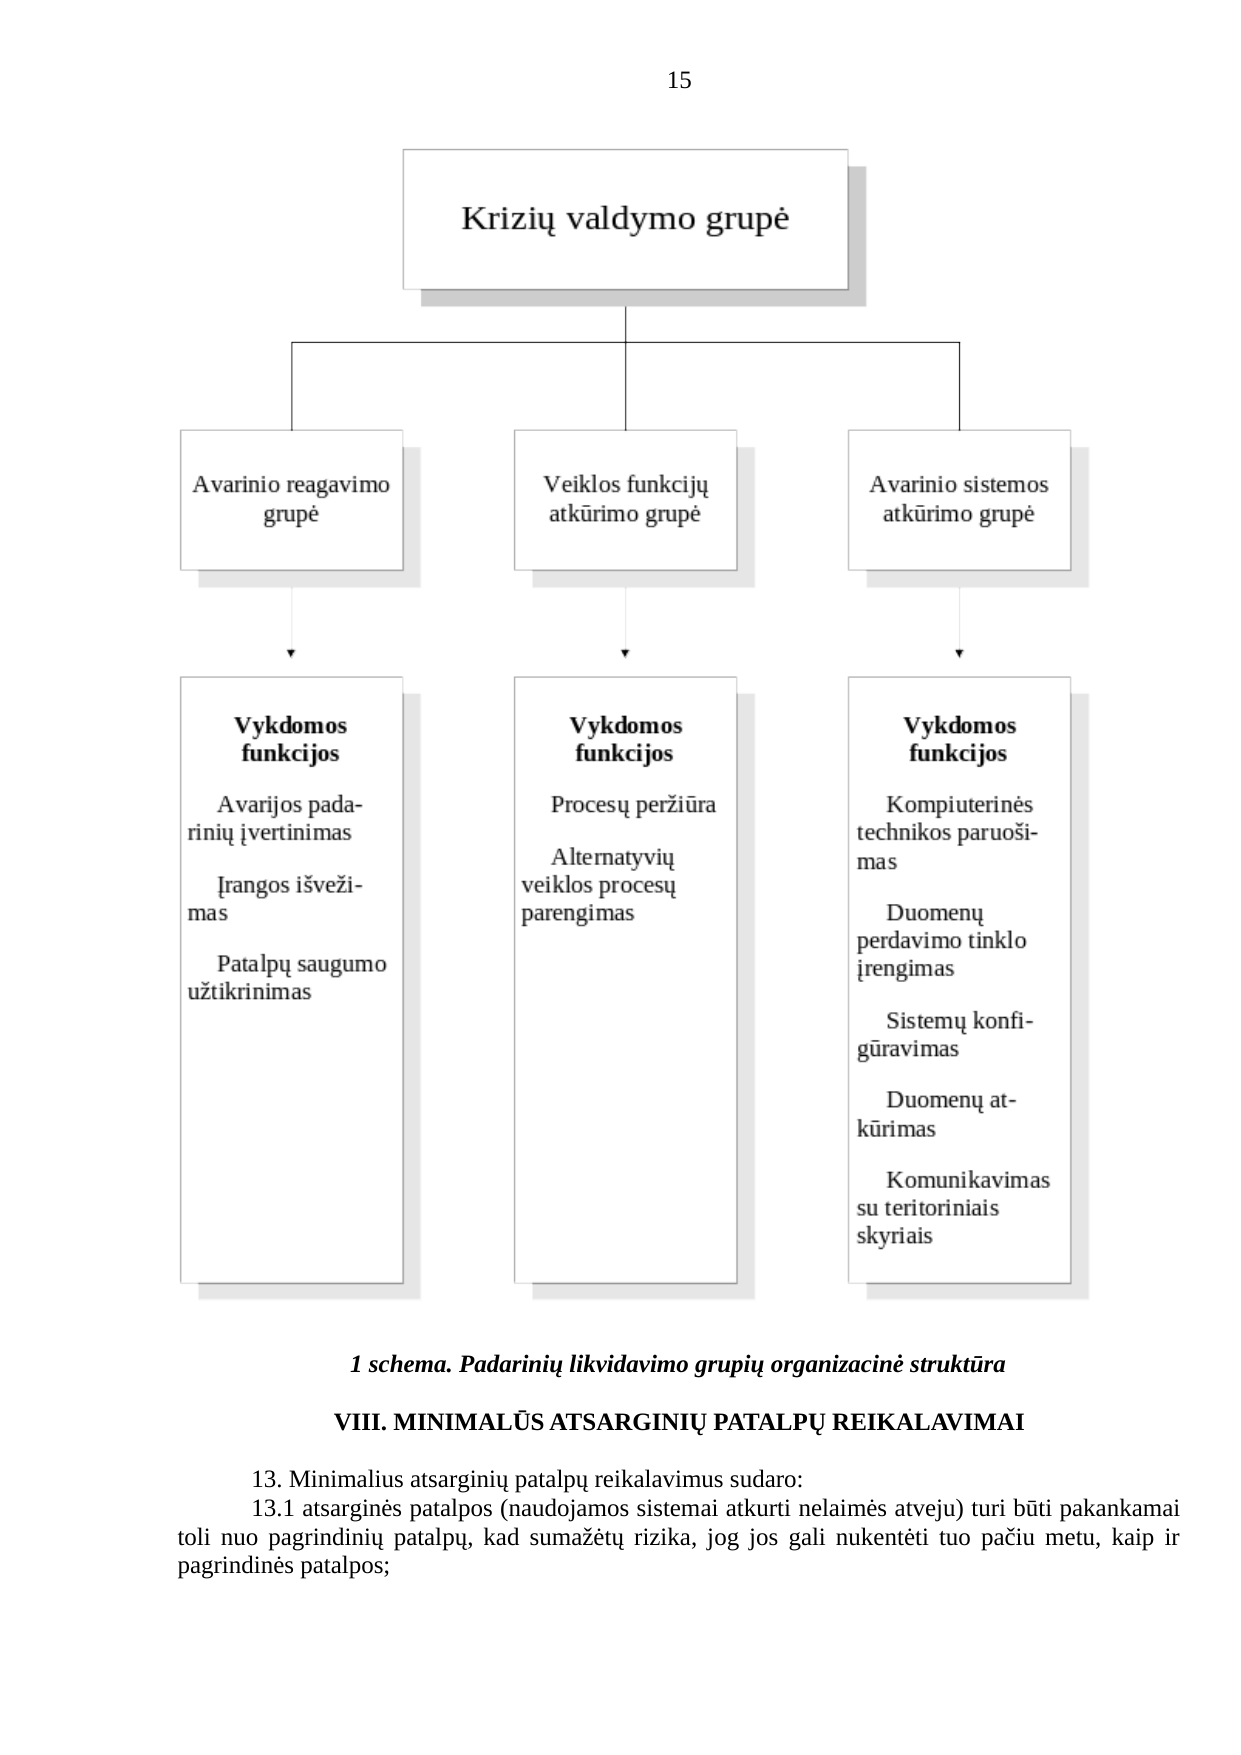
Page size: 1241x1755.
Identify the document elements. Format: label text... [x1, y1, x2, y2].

text 1 schema. Padarinių likvidavimo grupių organizacinė struktūra [177, 1349, 1181, 1378]
text 13. Minimalius atsarginių patalpų reikalavimus sudaro: [177, 1464, 1181, 1493]
text VIII. MinimALŪS Atsarginių patalpų reikalavimai [177, 1407, 1181, 1435]
text 13.1 atsarginės patalpos (naudojamos sistemai atkurti nelaimės atveju) turi būti pakankamai toli nuo pagrindinių patalpų, kad sumažėtų rizika, jog jos gali nukentėti tuo pačiu metu, kaip ir pagrindinės patalpos; [177, 1493, 1181, 1579]
